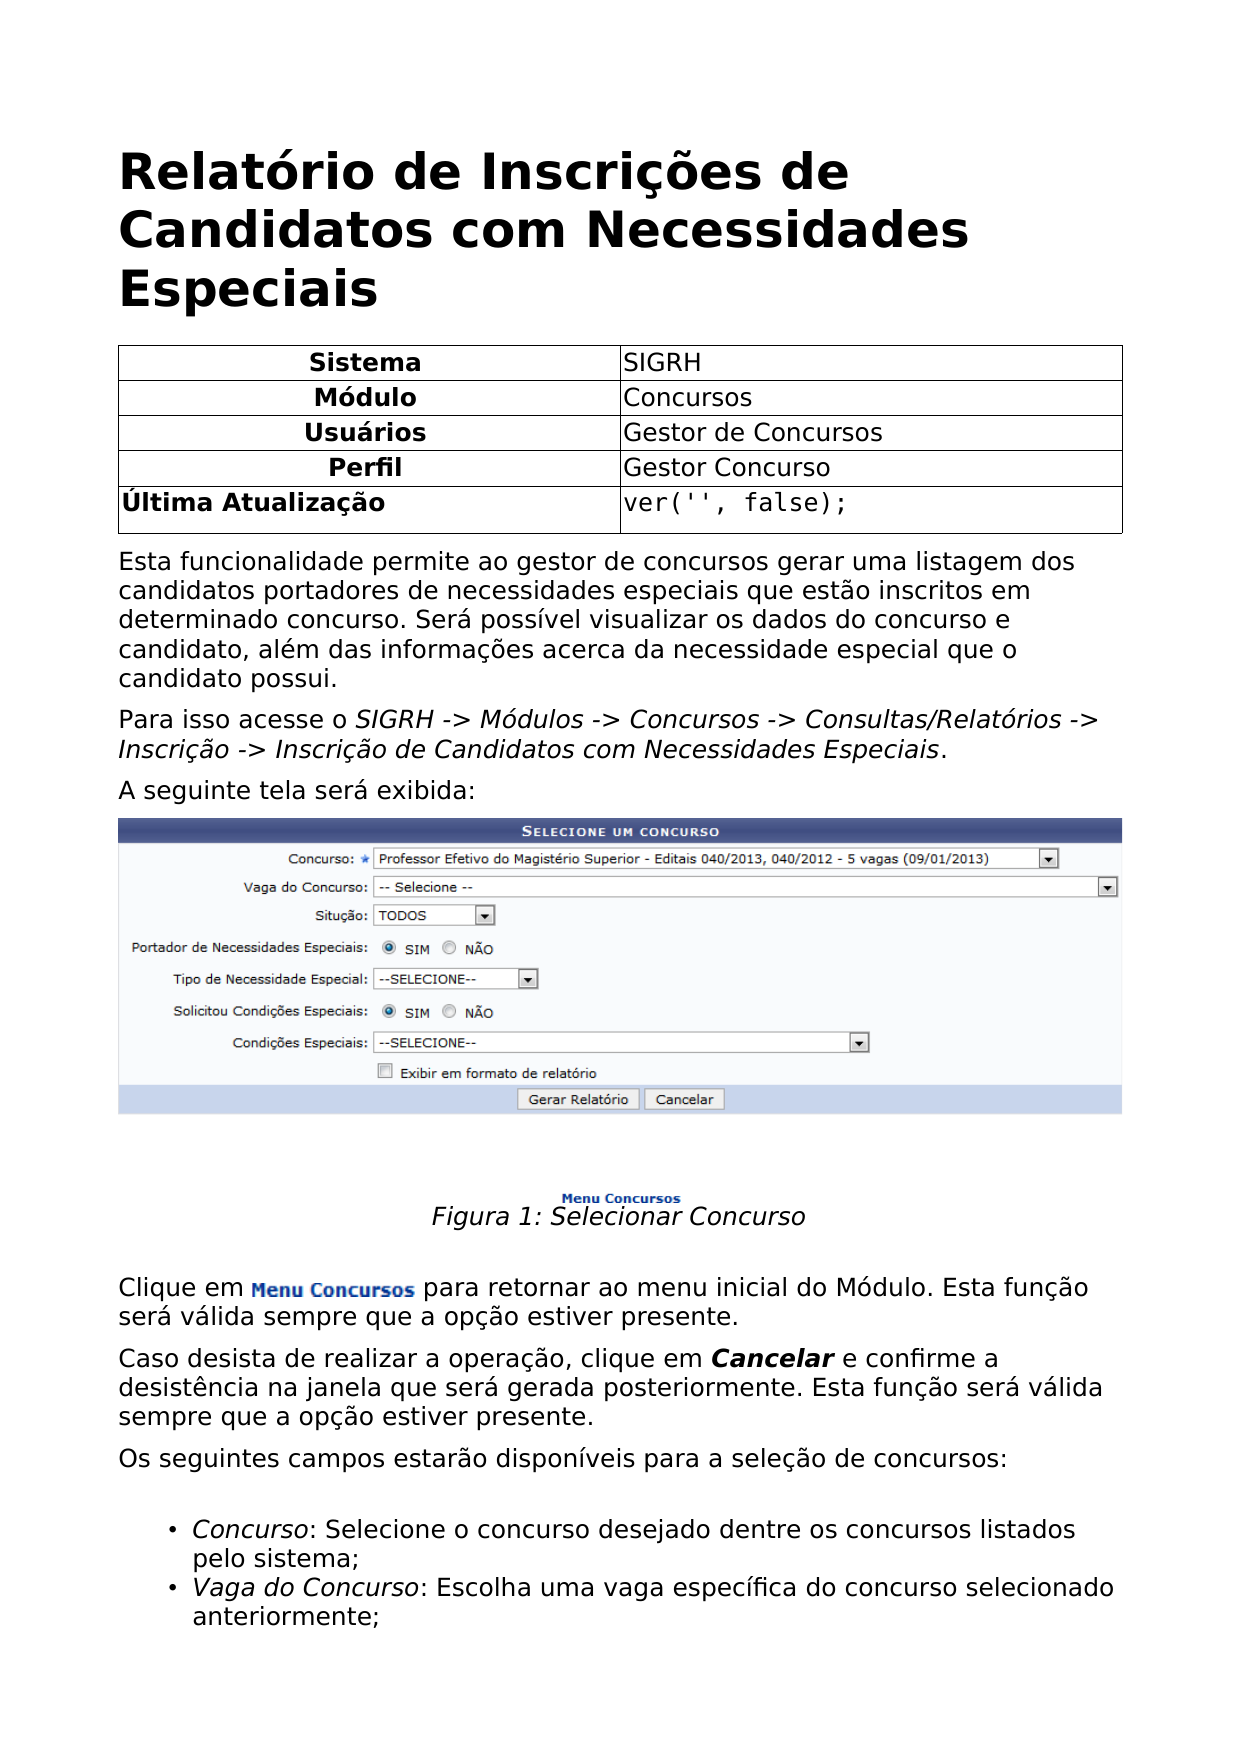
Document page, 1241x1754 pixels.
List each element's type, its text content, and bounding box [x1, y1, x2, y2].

picture [252, 1283, 415, 1297]
text Caso desista de realizar a operação, clique em Cancelar e confirme a desistência na janela que será gerada posteriormente. Esta função será válida sempre que a opção estiver presente. [118, 1344, 1122, 1431]
table_cell Gestor Concurso [621, 451, 1122, 486]
text Para isso acesse o SIGRH -> Módulos -> Concursos -> Consultas/Relatórios -> Inscrição -> Inscrição de Candidatos com Necessidades Especiais. [118, 706, 1122, 764]
table_header SIGRH [621, 346, 1122, 380]
table_cell Perfil [119, 451, 620, 486]
table_cell Gestor de Concursos [621, 416, 1122, 450]
text Figura 1: Selecionar Concurso [118, 1203, 1122, 1231]
table_cell ver('', false); [621, 487, 1122, 532]
text A seguinte tela será exibida: [118, 776, 1122, 806]
text Esta funcionalidade permite ao gestor de concursos gerar uma listagem dos candidatos portadores de necessidades especiais que estão inscritos em determinado concurso. Será possível visualizar os dados do concurso e candidato, além das informações acerca da necessidade especial que o candidato possui. [118, 547, 1122, 693]
list Concurso: Selecione o concurso desejado dentre os concursos listados pelo sistema; [177, 1515, 1122, 1573]
text Clique em para retornar ao menu inicial do Módulo. Esta função será válida sempre que a opção estiver presente. [118, 1273, 1122, 1331]
picture [118, 818, 1123, 1203]
text Os seguintes campos estarão disponíveis para a seleção de concursos: [118, 1444, 1122, 1473]
table_cell Última Atualização [119, 487, 620, 532]
table_cell Usuários [119, 416, 620, 450]
table_header Sistema [119, 346, 620, 380]
table_cell Módulo [119, 381, 620, 415]
list Vaga do Concurso: Escolha uma vaga específica do concurso selecionado anteriormente; [177, 1573, 1122, 1632]
subtitle Relatório de Inscrições de Candidatos com Necessidades Especiais [118, 143, 1122, 318]
table_cell Concursos [621, 381, 1122, 415]
